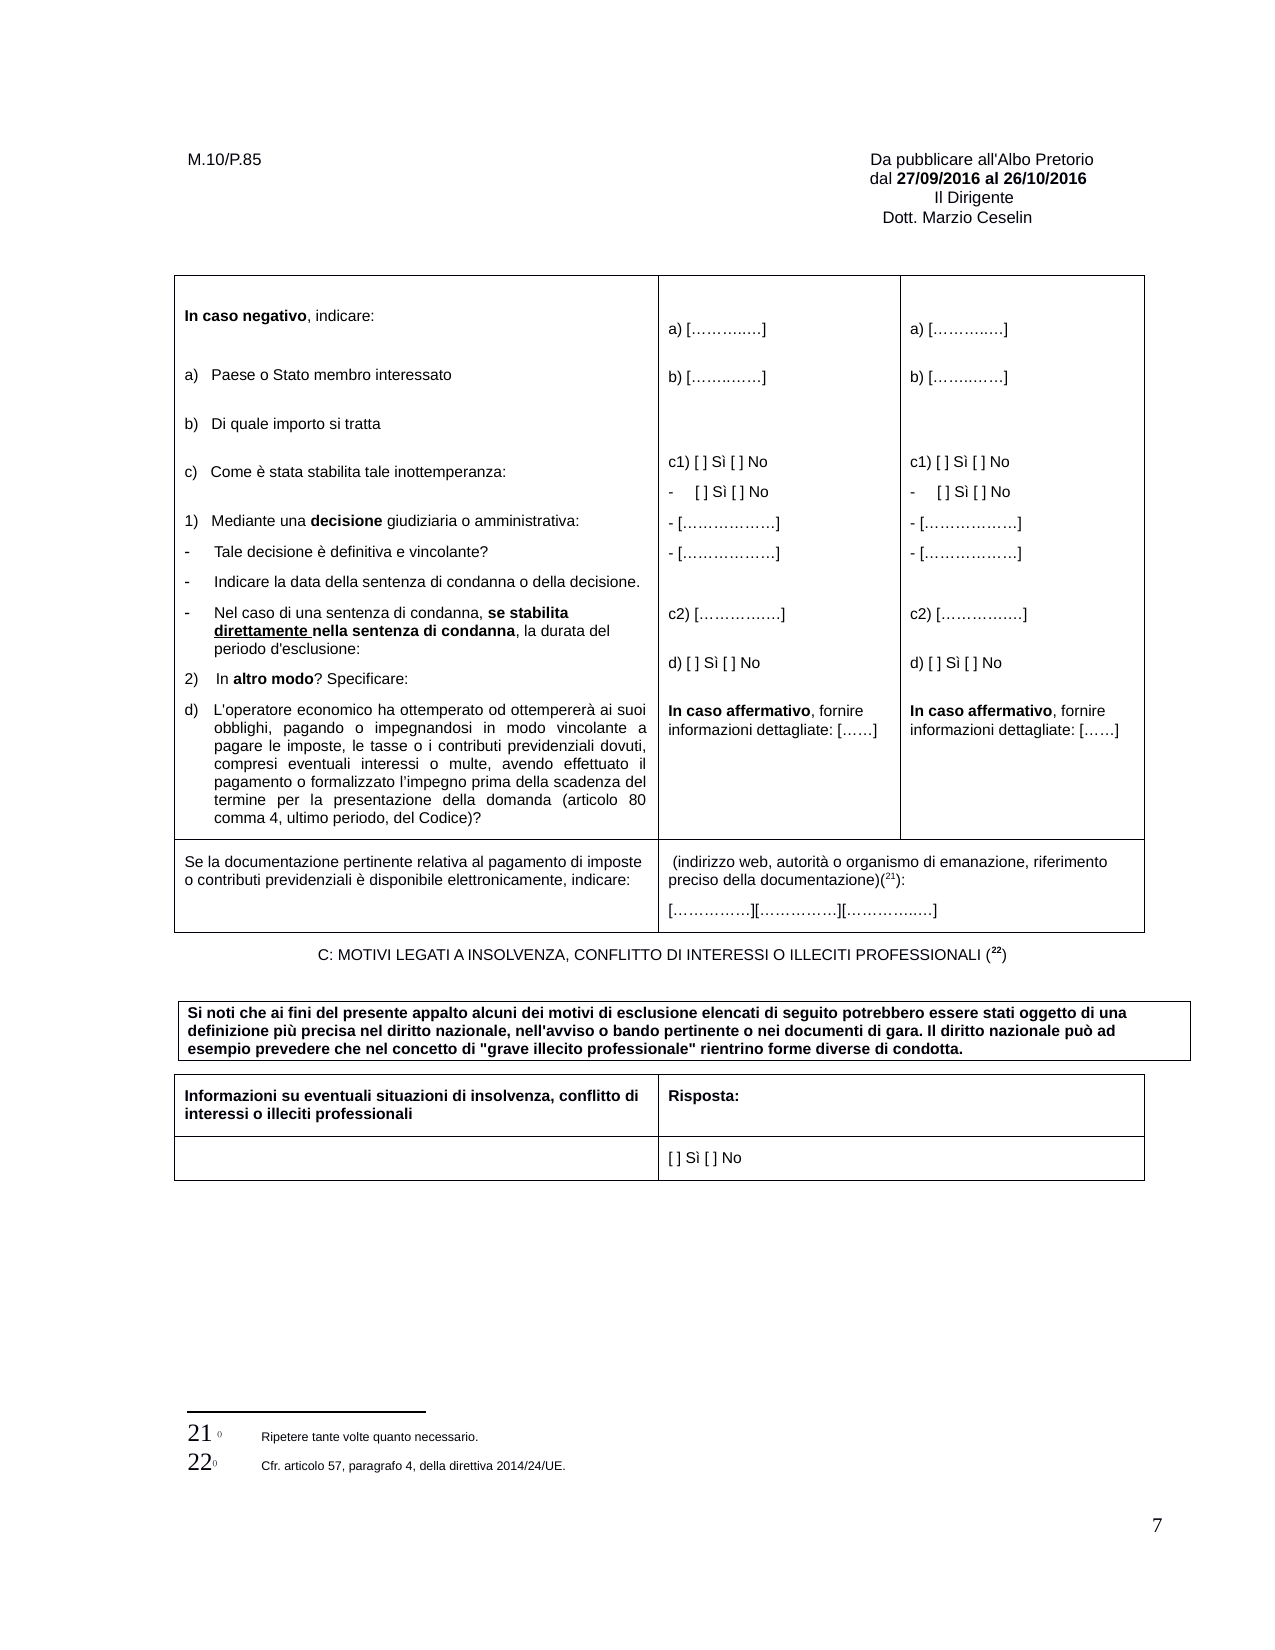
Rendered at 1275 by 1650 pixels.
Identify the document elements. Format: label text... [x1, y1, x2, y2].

text () Cfr. articolo 57, paragrafo 4, della direttiva 2014/24/UE. [187, 1447, 1137, 1476]
table_cell a) [………..…] b) [……..……] c1) [ ] Sì [ ] No - [ ] Sì [ ] No - [………………] - [………………] c2) [………….…] d) [ ] Sì [ ] No In caso affermativo, fornire informazioni dettagliate: [……] [659, 276, 900, 839]
table_cell Se la documentazione pertinente relativa al pagamento di imposte o contributi previdenziali è disponibile elettronicamente, indicare: [175, 840, 658, 932]
text Si noti che ai fini del presente appalto alcuni dei motivi di esclusione elencati di seguito potrebbero essere stati oggetto di una definizione più precisa nel diritto nazionale, nell'avviso o bando pertinente o nei documenti di gara. Il diritto nazionale può ad esempio prevedere che nel concetto di "grave illecito professionale" rientrino forme diverse di condotta. [179, 1002, 1190, 1060]
table_cell [175, 1137, 658, 1180]
title C: motivi legati a insolvenza, conflitto di interessi o illeciti professionali () [187, 945, 1137, 963]
table_header Risposta: [659, 1075, 1144, 1136]
table_cell (indirizzo web, autorità o organismo di emanazione, riferimento preciso della documentazione)(): [……………][……………][…………..…] [659, 840, 1144, 932]
table_cell [ ] Sì [ ] No [659, 1137, 1144, 1180]
table_cell In caso negativo, indicare: a) Paese o Stato membro interessato b) Di quale importo si tratta c) Come è stata stabilita tale inottemperanza: 1) Mediante una decisione giudiziaria o amministrativa: Tale decisione è definitiva e vincolante? Indicare la data della sentenza di condanna o della decisione. Nel caso di una sentenza di condanna, se stabilita direttamente nella sentenza di condanna, la durata del periodo d'esclusione: 2) In altro modo? Specificare: d) L'operatore economico ha ottemperato od ottempererà ai suoi obblighi, pagando o impegnandosi in modo vincolante a pagare le imposte, le tasse o i contributi previdenziali dovuti, compresi eventuali interessi o multe, avendo effettuato il pagamento o formalizzato l’impegno prima della scadenza del termine per la presentazione della domanda (articolo 80 comma 4, ultimo periodo, del Codice)? [175, 276, 658, 839]
table_header Informazioni su eventuali situazioni di insolvenza, conflitto di interessi o illeciti professionali [175, 1075, 658, 1136]
table_cell a) [………..…] b) [……..……] c1) [ ] Sì [ ] No - [ ] Sì [ ] No - [………………] - [………………] c2) [………….…] d) [ ] Sì [ ] No In caso affermativo, fornire informazioni dettagliate: [……] [901, 276, 1144, 839]
